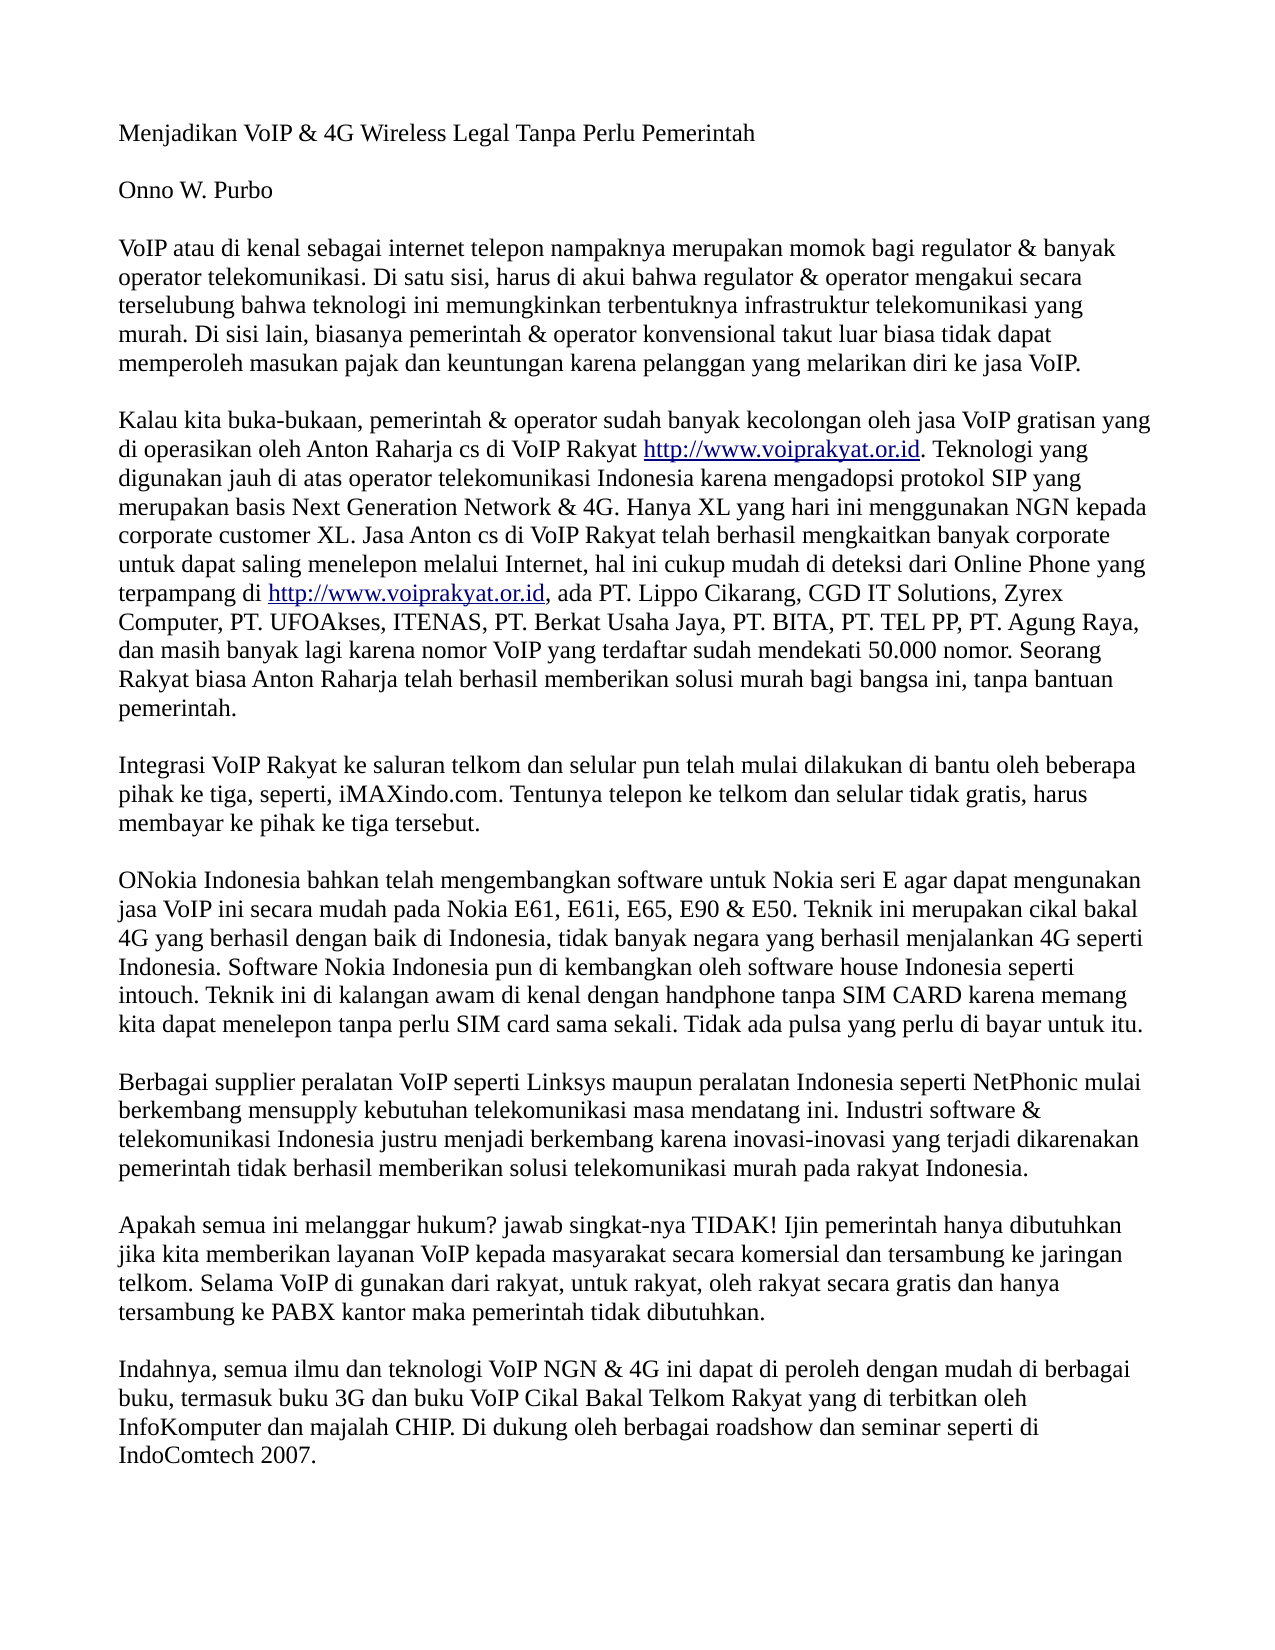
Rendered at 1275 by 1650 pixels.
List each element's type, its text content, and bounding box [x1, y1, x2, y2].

text VoIP atau di kenal sebagai internet telepon nampaknya merupakan momok bagi regulator & banyak operator telekomunikasi. Di satu sisi, harus di akui bahwa regulator & operator mengakui secara terselubung bahwa teknologi ini memungkinkan terbentuknya infrastruktur telekomunikasi yang murah. Di sisi lain, biasanya pemerintah & operator konvensional takut luar biasa tidak dapat memperoleh masukan pajak dan keuntungan karena pelanggan yang melarikan diri ke jasa VoIP. [118, 233, 1157, 377]
text Kalau kita buka-bukaan, pemerintah & operator sudah banyak kecolongan oleh jasa VoIP gratisan yang di operasikan oleh Anton Raharja cs di VoIP Rakyat http://www.voiprakyat.or.id. Teknologi yang digunakan jauh di atas operator telekomunikasi Indonesia karena mengadopsi protokol SIP yang merupakan basis Next Generation Network & 4G. Hanya XL yang hari ini menggunakan NGN kepada corporate customer XL. Jasa Anton cs di VoIP Rakyat telah berhasil mengkaitkan banyak corporate untuk dapat saling menelepon melalui Internet, hal ini cukup mudah di deteksi dari Online Phone yang terpampang di http://www.voiprakyat.or.id, ada PT. Lippo Cikarang, CGD IT Solutions, Zyrex Computer, PT. UFOAkses, ITENAS, PT. Berkat Usaha Jaya, PT. BITA, PT. TEL PP, PT. Agung Raya, dan masih banyak lagi karena nomor VoIP yang terdaftar sudah mendekati 50.000 nomor. Seorang Rakyat biasa Anton Raharja telah berhasil memberikan solusi murah bagi bangsa ini, tanpa bantuan pemerintah. [118, 406, 1157, 722]
text ONokia Indonesia bahkan telah mengembangkan software untuk Nokia seri E agar dapat mengunakan jasa VoIP ini secara mudah pada Nokia E61, E61i, E65, E90 & E50. Teknik ini merupakan cikal bakal 4G yang berhasil dengan baik di Indonesia, tidak banyak negara yang berhasil menjalankan 4G seperti Indonesia. Software Nokia Indonesia pun di kembangkan oleh software house Indonesia seperti intouch. Teknik ini di kalangan awam di kenal dengan handphone tanpa SIM CARD karena memang kita dapat menelepon tanpa perlu SIM card sama sekali. Tidak ada pulsa yang perlu di bayar untuk itu. [118, 866, 1157, 1038]
text Apakah semua ini melanggar hukum? jawab singkat-nya TIDAK! Ijin pemerintah hanya dibutuhkan jika kita memberikan layanan VoIP kepada masyarakat secara komersial dan tersambung ke jaringan telkom. Selama VoIP di gunakan dari rakyat, untuk rakyat, oleh rakyat secara gratis dan hanya tersambung ke PABX kantor maka pemerintah tidak dibutuhkan. [118, 1211, 1157, 1326]
text Berbagai supplier peralatan VoIP seperti Linksys maupun peralatan Indonesia seperti NetPhonic mulai berkembang mensupply kebutuhan telekomunikasi masa mendatang ini. Industri software & telekomunikasi Indonesia justru menjadi berkembang karena inovasi-inovasi yang terjadi dikarenakan pemerintah tidak berhasil memberikan solusi telekomunikasi murah pada rakyat Indonesia. [118, 1067, 1157, 1182]
text Indahnya, semua ilmu dan teknologi VoIP NGN & 4G ini dapat di peroleh dengan mudah di berbagai buku, termasuk buku 3G dan buku VoIP Cikal Bakal Telkom Rakyat yang di terbitkan oleh InfoKomputer dan majalah CHIP. Di dukung oleh berbagai roadshow dan seminar seperti di IndoComtech 2007. [118, 1354, 1157, 1469]
text Menjadikan VoIP & 4G Wireless Legal Tanpa Perlu Pemerintah [118, 118, 1157, 147]
text Integrasi VoIP Rakyat ke saluran telkom dan selular pun telah mulai dilakukan di bantu oleh beberapa pihak ke tiga, seperti, iMAXindo.com. Tentunya telepon ke telkom dan selular tidak gratis, harus membayar ke pihak ke tiga tersebut. [118, 751, 1157, 837]
text Onno W. Purbo [118, 176, 1157, 204]
